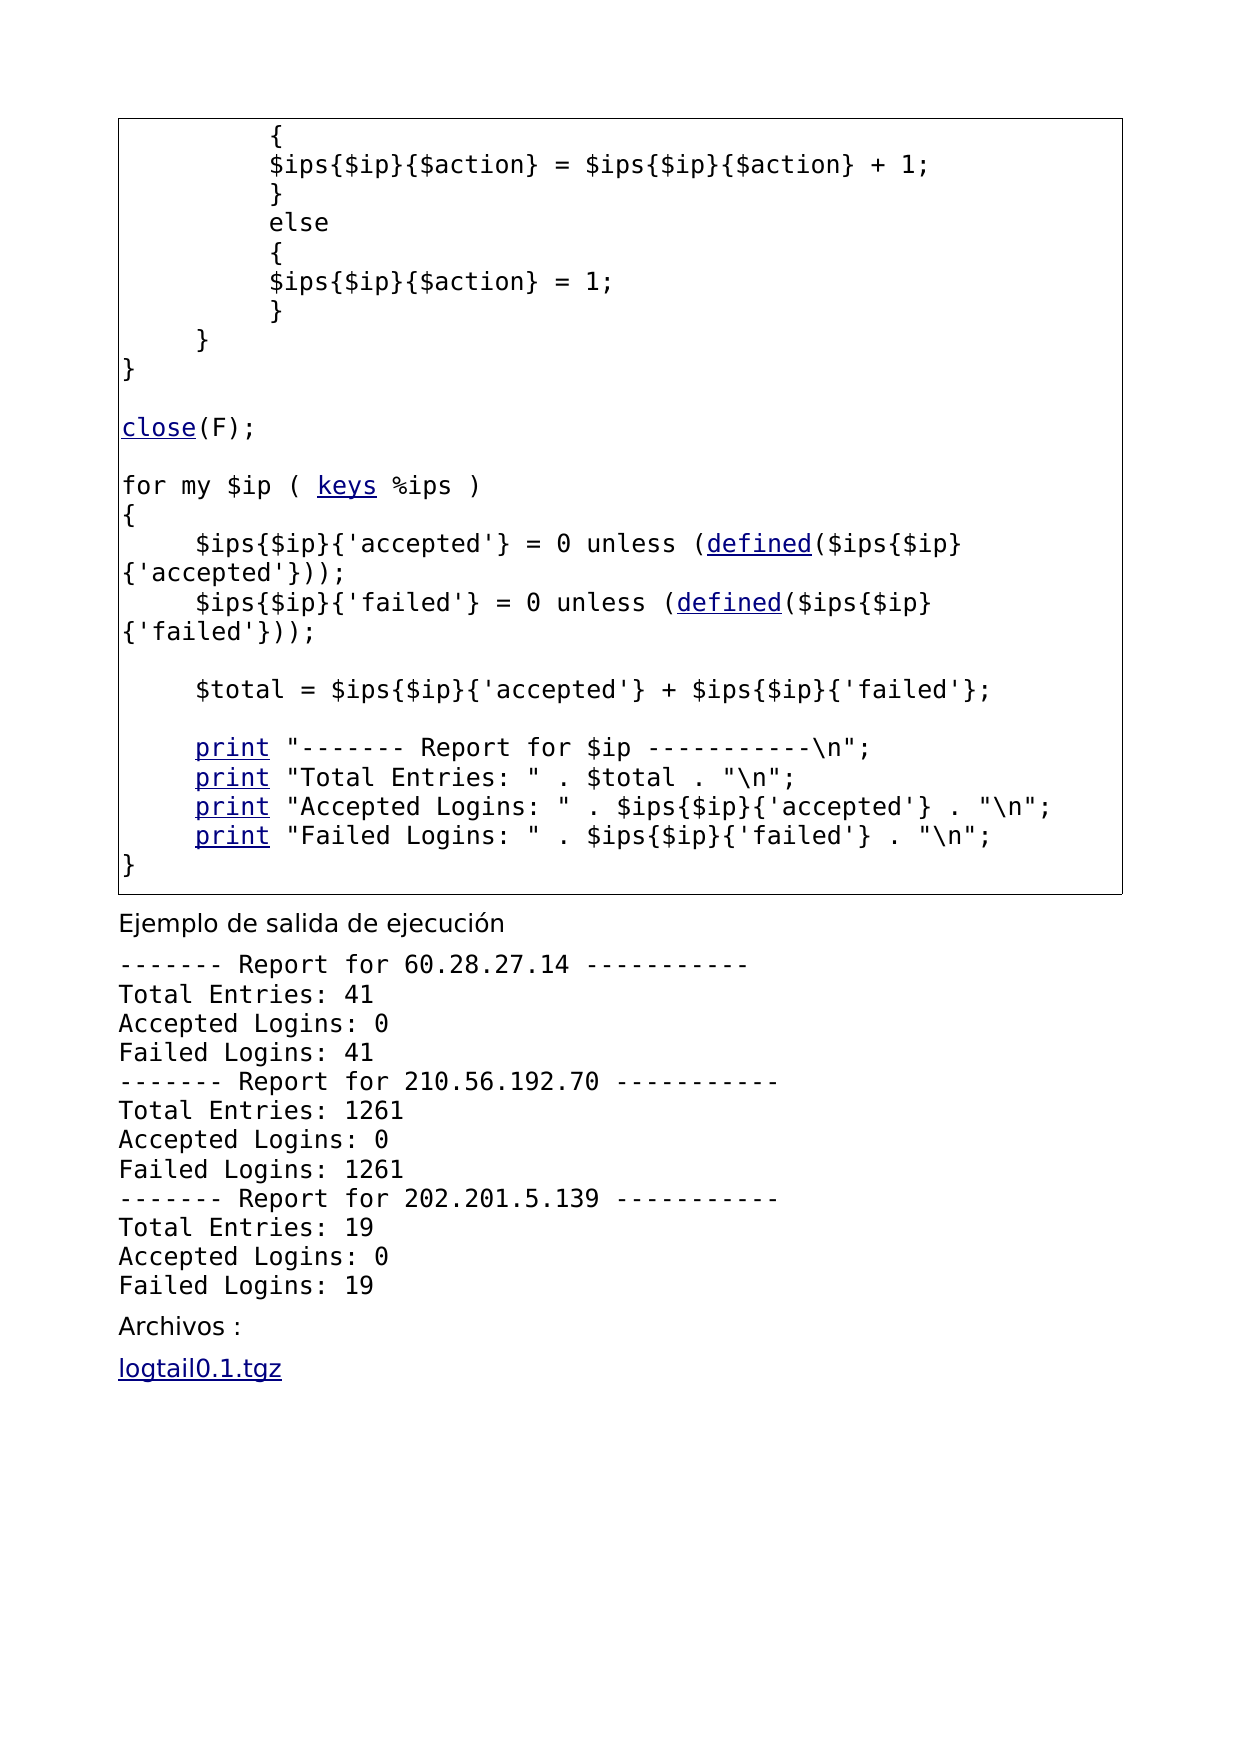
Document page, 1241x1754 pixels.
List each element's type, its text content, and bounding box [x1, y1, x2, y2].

text Archivos : [118, 1312, 1122, 1342]
table_header { $ips{$ip}{$action} = $ips{$ip}{$action} + 1; } else { $ips{$ip}{$action} = 1; } } } close(F); for my $ip ( keys %ips ) { $ips{$ip}{'accepted'} = 0 unless (defined($ips{$ip}{'accepted'})); $ips{$ip}{'failed'} = 0 unless (defined($ips{$ip}{'failed'})); $total = $ips{$ip}{'accepted'} + $ips{$ip}{'failed'}; print "------- Report for $ip -----------\n"; print "Total Entries: " . $total . "\n"; print "Accepted Logins: " . $ips{$ip}{'accepted'} . "\n"; print "Failed Logins: " . $ips{$ip}{'failed'} . "\n"; } [119, 119, 1122, 894]
text logtail0.1.tgz [118, 1354, 1122, 1383]
text ------- Report for 60.28.27.14 ----------- Total Entries: 41 Accepted Logins: 0 Failed Logins: 41 ------- Report for 210.56.192.70 ----------- Total Entries: 1261 Accepted Logins: 0 Failed Logins: 1261 ------- Report for 202.201.5.139 ----------- Total Entries: 19 Accepted Logins: 0 Failed Logins: 19 [118, 951, 1122, 1301]
text Ejemplo de salida de ejecución [118, 909, 1122, 938]
